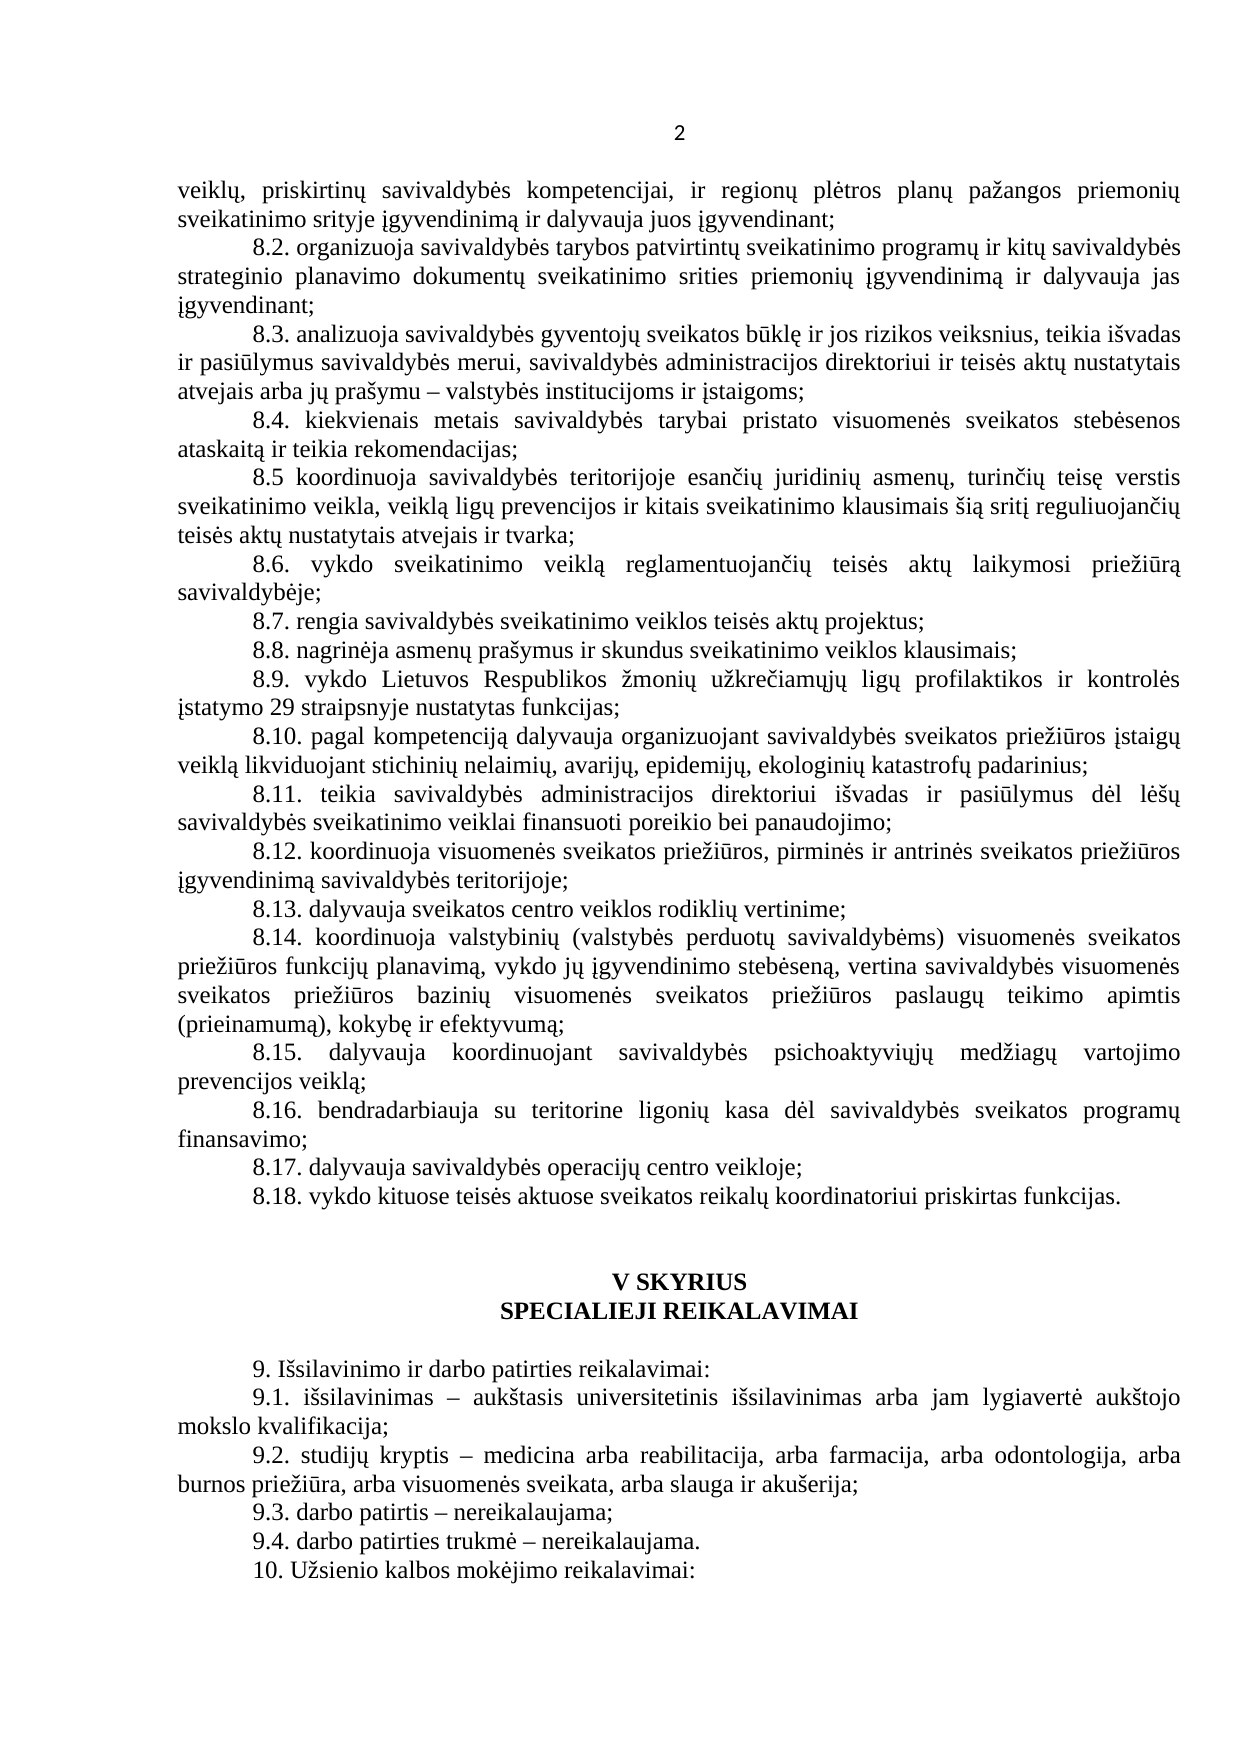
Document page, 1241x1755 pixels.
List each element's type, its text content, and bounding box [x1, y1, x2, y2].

text 8.8. nagrinėja asmenų prašymus ir skundus sveikatinimo veiklos klausimais; [177, 635, 1181, 664]
text 8.13. dalyvauja sveikatos centro veiklos rodiklių vertinime; [177, 894, 1181, 922]
text V SKYRIUS [177, 1267, 1181, 1296]
text 8.17. dalyvauja savivaldybės operacijų centro veikloje; [177, 1152, 1181, 1181]
text 8.10. pagal kompetenciją dalyvauja organizuojant savivaldybės sveikatos priežiūros įstaigų veiklą likviduojant stichinių nelaimių, avarijų, epidemijų, ekologinių katastrofų padarinius; [177, 721, 1181, 779]
text 8.5 koordinuoja savivaldybės teritorijoje esančių juridinių asmenų, turinčių teisę verstis sveikatinimo veikla, veiklą ligų prevencijos ir kitais sveikatinimo klausimais šią sritį reguliuojančių teisės aktų nustatytais atvejais ir tvarka; [177, 462, 1181, 549]
text 8.14. koordinuoja valstybinių (valstybės perduotų savivaldybėms) visuomenės sveikatos priežiūros funkcijų planavimą, vykdo jų įgyvendinimo stebėseną, vertina savivaldybės visuomenės sveikatos priežiūros bazinių visuomenės sveikatos priežiūros paslaugų teikimo apimtis (prieinamumą), kokybę ir efektyvumą; [177, 922, 1181, 1037]
text 9.4. darbo patirties trukmė – nereikalaujama. [177, 1526, 1181, 1555]
text 9.3. darbo patirtis – nereikalaujama; [177, 1497, 1181, 1526]
text 9. Išsilavinimo ir darbo patirties reikalavimai: [177, 1354, 1181, 1382]
text 8.16. bendradarbiauja su teritorine ligonių kasa dėl savivaldybės sveikatos programų finansavimo; [177, 1095, 1181, 1152]
text 8.7. rengia savivaldybės sveikatinimo veiklos teisės aktų projektus; [177, 606, 1181, 635]
text 8.4. kiekvienais metais savivaldybės tarybai pristato visuomenės sveikatos stebėsenos ataskaitą ir teikia rekomendacijas; [177, 405, 1181, 462]
text 9.2. studijų kryptis – medicina arba reabilitacija, arba farmacija, arba odontologija, arba burnos priežiūra, arba visuomenės sveikata, arba slauga ir akušerija; [177, 1440, 1181, 1497]
text 8.3. analizuoja savivaldybės gyventojų sveikatos būklę ir jos rizikos veiksnius, teikia išvadas ir pasiūlymus savivaldybės merui, savivaldybės administracijos direktoriui ir teisės aktų nustatytais atvejais arba jų prašymu – valstybės institucijoms ir įstaigoms; [177, 319, 1181, 405]
text 8.18. vykdo kituose teisės aktuose sveikatos reikalų koordinatoriui priskirtas funkcijas. [177, 1181, 1181, 1210]
text 8.15. dalyvauja koordinuojant savivaldybės psichoaktyviųjų medžiagų vartojimo prevencijos veiklą; [177, 1037, 1181, 1095]
text 9.1. išsilavinimas – aukštasis universitetinis išsilavinimas arba jam lygiavertė aukštojo mokslo kvalifikacija; [177, 1382, 1181, 1440]
text SPECIALIEJI REIKALAVIMAI [177, 1296, 1181, 1325]
text 8.2. organizuoja savivaldybės tarybos patvirtintų sveikatinimo programų ir kitų savivaldybės strateginio planavimo dokumentų sveikatinimo srities priemonių įgyvendinimą ir dalyvauja jas įgyvendinant; [177, 232, 1181, 319]
text 8.6. vykdo sveikatinimo veiklą reglamentuojančių teisės aktų laikymosi priežiūrą savivaldybėje; [177, 549, 1181, 606]
text 8.11. teikia savivaldybės administracijos direktoriui išvadas ir pasiūlymus dėl lėšų savivaldybės sveikatinimo veiklai finansuoti poreikio bei panaudojimo; [177, 779, 1181, 836]
text 8.12. koordinuoja visuomenės sveikatos priežiūros, pirminės ir antrinės sveikatos priežiūros įgyvendinimą savivaldybės teritorijoje; [177, 836, 1181, 894]
text veiklų, priskirtinų savivaldybės kompetencijai, ir regionų plėtros planų pažangos priemonių sveikatinimo srityje įgyvendinimą ir dalyvauja juos įgyvendinant; [177, 175, 1181, 232]
text 10. Užsienio kalbos mokėjimo reikalavimai: [177, 1555, 1181, 1584]
text 8.9. vykdo Lietuvos Respublikos žmonių užkrečiamųjų ligų profilaktikos ir kontrolės įstatymo 29 straipsnyje nustatytas funkcijas; [177, 664, 1181, 721]
